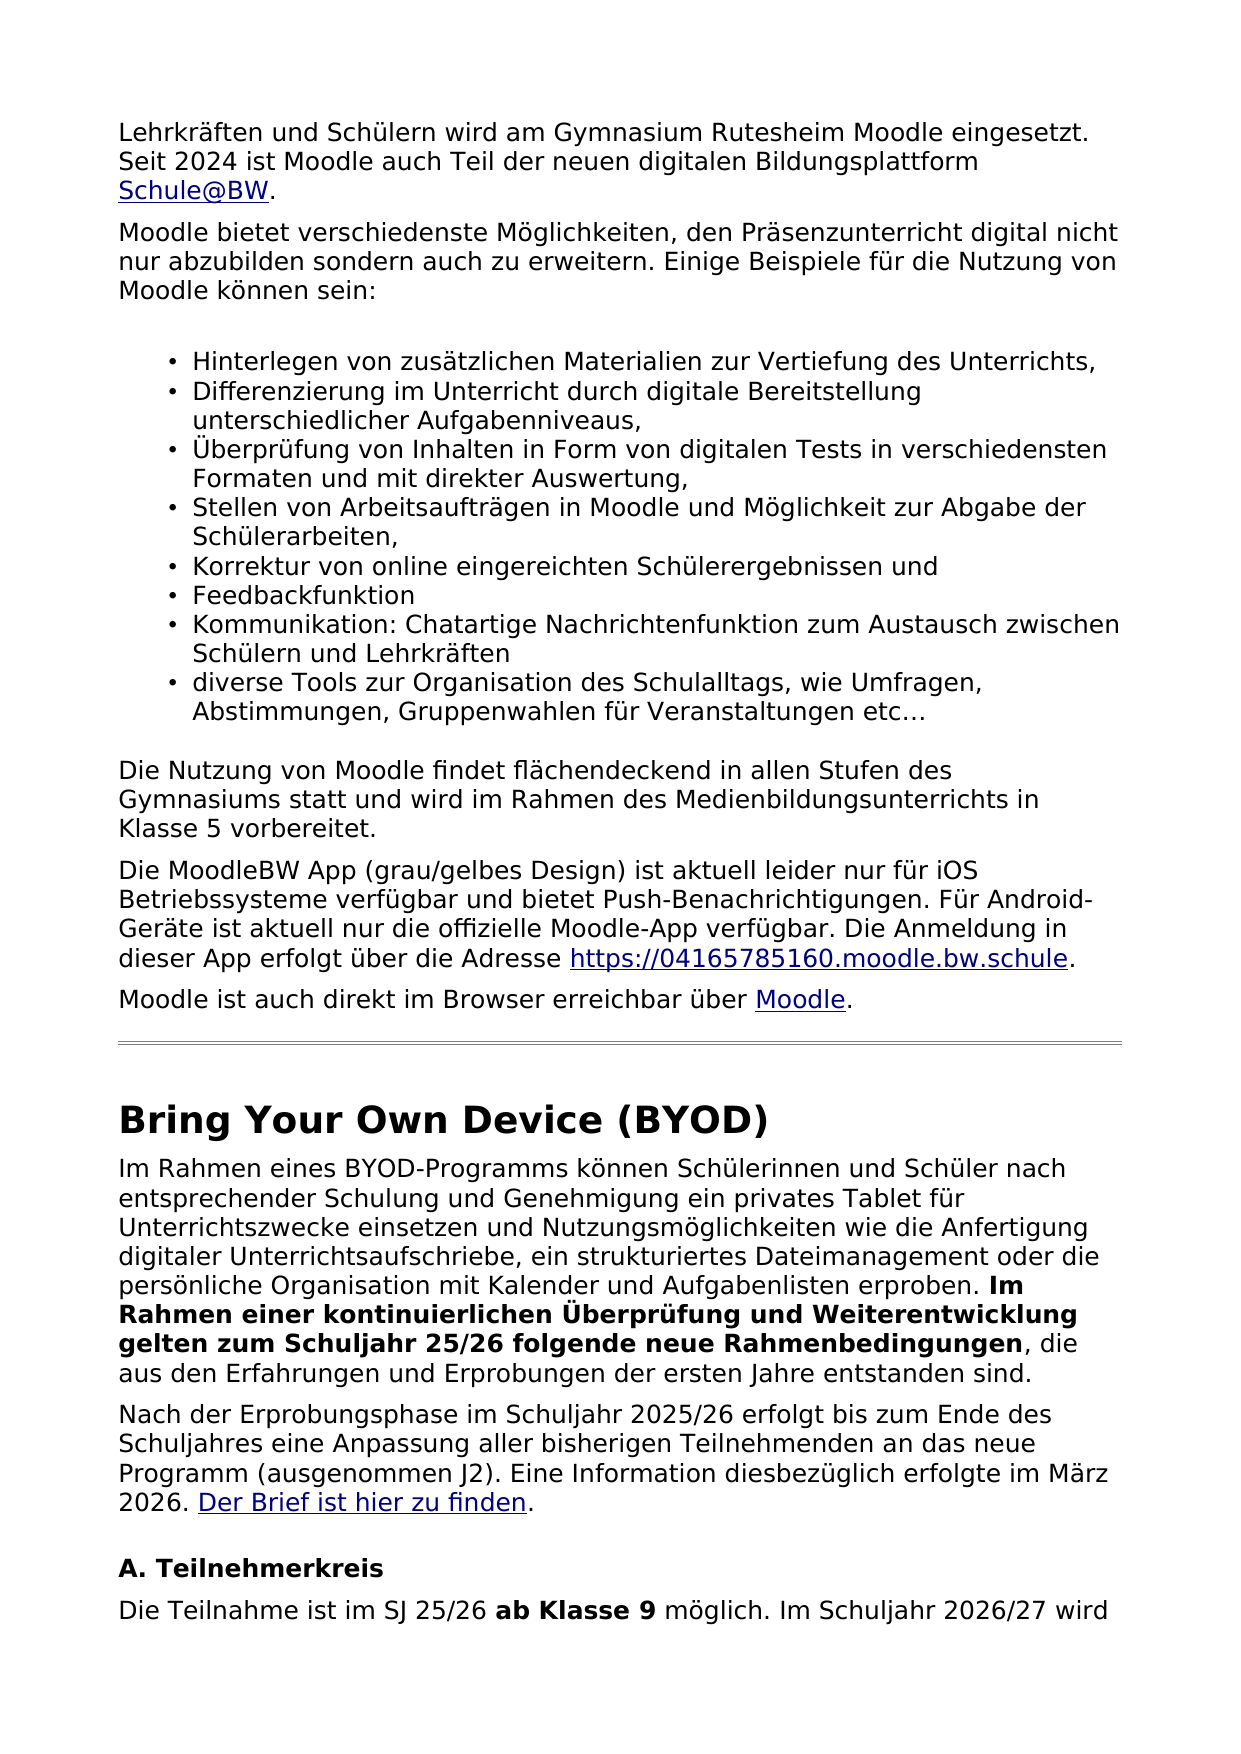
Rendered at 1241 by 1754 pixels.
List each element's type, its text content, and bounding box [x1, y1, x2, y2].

list Korrektur von online eingereichten Schülerergebnissen und [177, 552, 1122, 581]
list Feedbackfunktion [177, 581, 1122, 610]
text Moodle ist auch direkt im Browser erreichbar über Moodle. [118, 985, 1122, 1014]
list Kommunikation: Chatartige Nachrichtenfunktion zum Austausch zwischen Schülern und Lehrkräften [177, 610, 1122, 668]
list Überprüfung von Inhalten in Form von digitalen Tests in verschiedensten Formaten und mit direkter Auswertung, [177, 435, 1122, 493]
text Lehrkräften und Schülern wird am Gymnasium Rutesheim Moodle eingesetzt. Seit 2024 ist Moodle auch Teil der neuen digitalen Bildungsplattform Schule@BW. [118, 118, 1122, 206]
list diverse Tools zur Organisation des Schulalltags, wie Umfragen, Abstimmungen, Gruppenwahlen für Veranstaltungen etc… [177, 668, 1122, 727]
subtitle A. Teilnehmerkreis [118, 1554, 1122, 1584]
list Differenzierung im Unterricht durch digitale Bereitstellung unterschiedlicher Aufgabenniveaus, [177, 377, 1122, 435]
text Die MoodleBW App (grau/gelbes Design) ist aktuell leider nur für iOS Betriebssysteme verfügbar und bietet Push-Benachrichtigungen. Für Android-Geräte ist aktuell nur die offizielle Moodle-App verfügbar. Die Anmeldung in dieser App erfolgt über die Adresse https://04165785160.moodle.bw.schule. [118, 856, 1122, 973]
list Hinterlegen von zusätzlichen Materialien zur Vertiefung des Unterrichts, [177, 348, 1122, 377]
subtitle Bring Your Own Device (BYOD) [118, 1098, 1122, 1142]
list Stellen von Arbeitsaufträgen in Moodle und Möglichkeit zur Abgabe der Schülerarbeiten, [177, 493, 1122, 552]
text Die Teilnahme ist im SJ 25/26 ab Klasse 9 möglich. Im Schuljahr 2026/27 wird [118, 1596, 1122, 1625]
text Moodle bietet verschiedenste Möglichkeiten, den Präsenzunterricht digital nicht nur abzubilden sondern auch zu erweitern. Einige Beispiele für die Nutzung von Moodle können sein: [118, 218, 1122, 306]
text Die Nutzung von Moodle findet flächendeckend in allen Stufen des Gymnasiums statt und wird im Rahmen des Medienbildungsunterrichts in Klasse 5 vorbereitet. [118, 756, 1122, 844]
text Nach der Erprobungsphase im Schuljahr 2025/26 erfolgt bis zum Ende des Schuljahres eine Anpassung aller bisherigen Teilnehmenden an das neue Programm (ausgenommen J2). Eine Information diesbezüglich erfolgte im März 2026. Der Brief ist hier zu finden. [118, 1400, 1122, 1517]
text Im Rahmen eines BYOD-Programms können Schülerinnen und Schüler nach entsprechender Schulung und Genehmigung ein privates Tablet für Unterrichtszwecke einsetzen und Nutzungsmöglichkeiten wie die Anfertigung digitaler Unterrichtsaufschriebe, ein strukturiertes Dateimanagement oder die persönliche Organisation mit Kalender und Aufgabenlisten erproben. Im Rahmen einer kontinuierlichen Überprüfung und Weiterentwicklung gelten zum Schuljahr 25/26 folgende neue Rahmenbedingungen, die aus den Erfahrungen und Erprobungen der ersten Jahre entstanden sind. [118, 1154, 1122, 1388]
